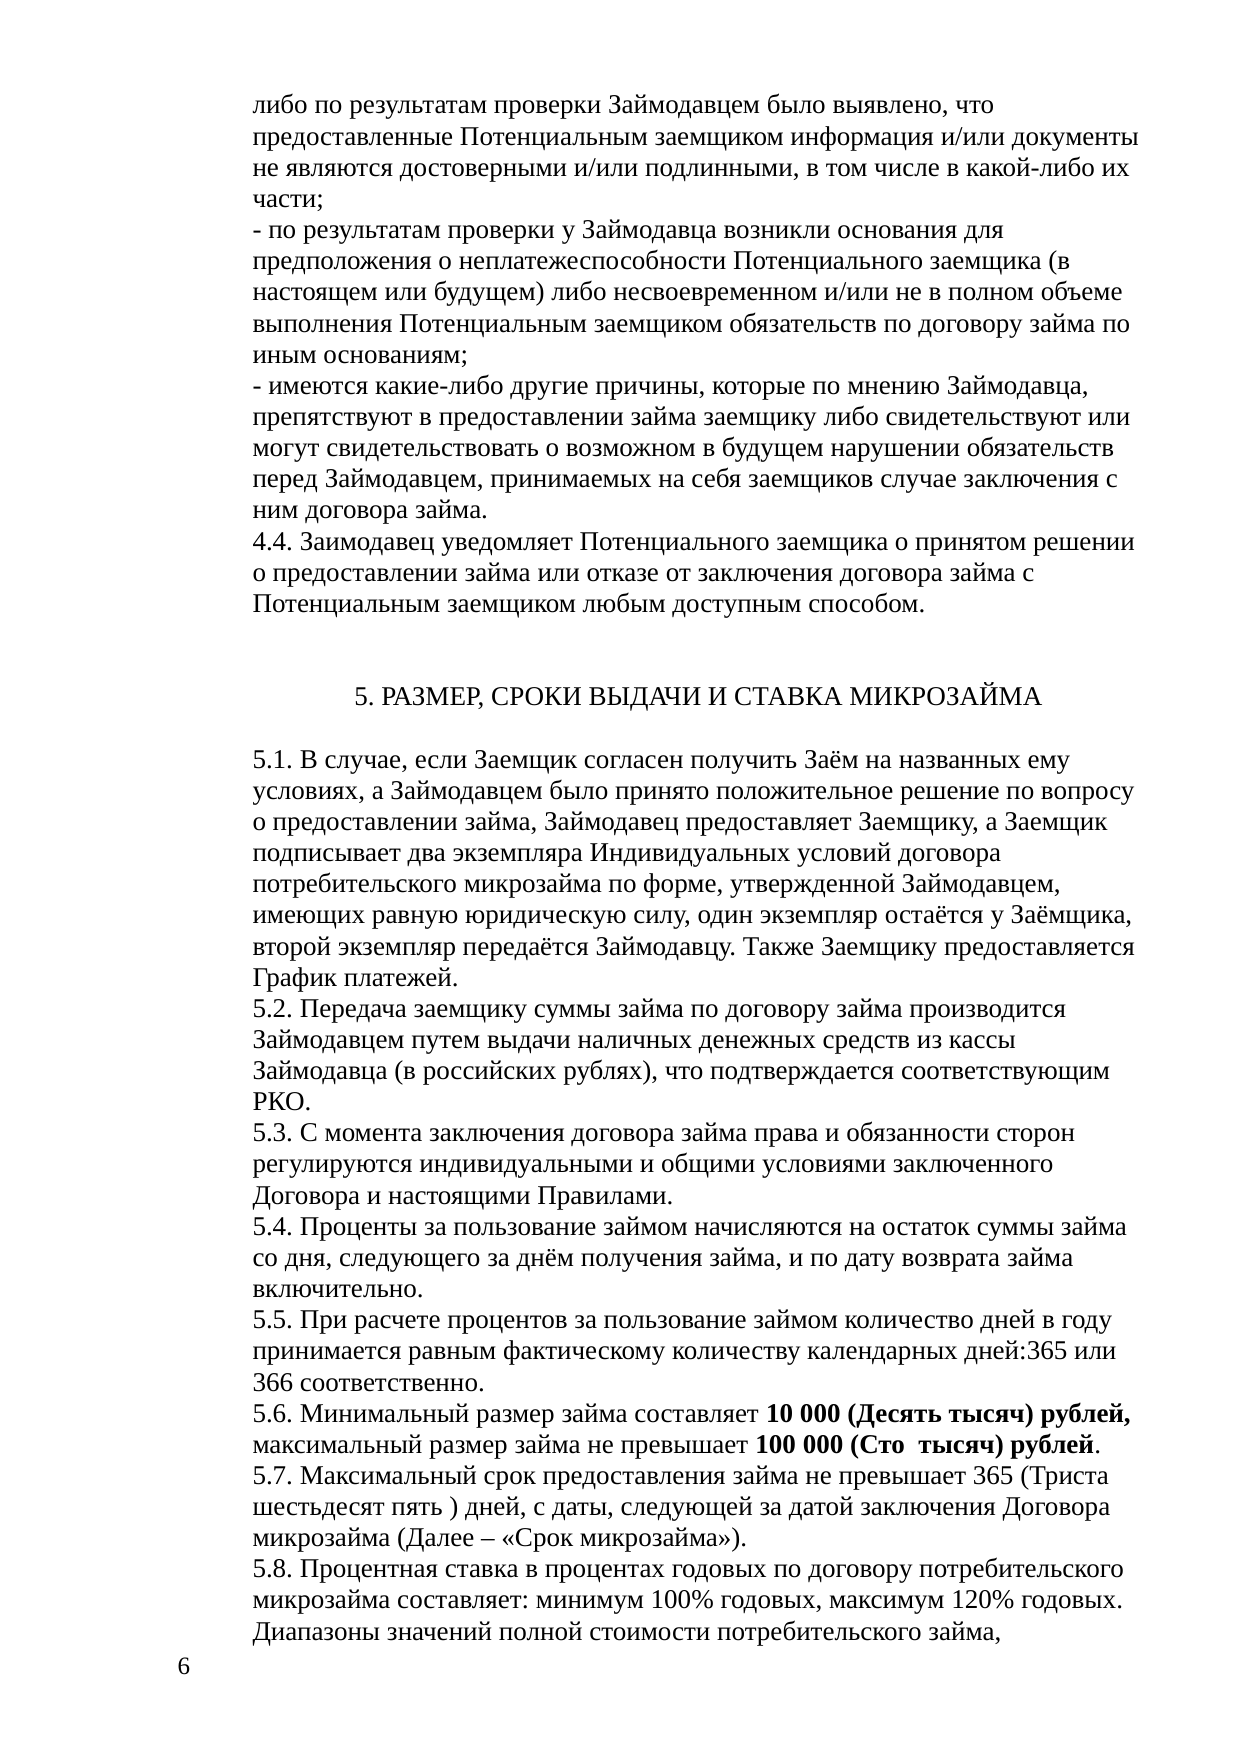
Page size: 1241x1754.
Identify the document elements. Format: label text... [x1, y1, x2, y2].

list 5.1. В случае, если Заемщик согласен получить Заём на названных ему условиях, а Займодавцем было принято положительное решение по вопросу о предоставлении займа, Займодавец предоставляет Заемщику, а Заемщик подписывает два экземпляра Индивидуальных условий договора потребительского микрозайма по форме, утвержденной Займодавцем, имеющих равную юридическую силу, один экземпляр остаётся у Заёмщика, второй экземпляр передаётся Займодавцу. Также Заемщику предоставляется График платежей. 5.2. Передача заемщику суммы займа по договору займа производится Займодавцем путем выдачи наличных денежных средств из кассы Займодавца (в российских рублях), что подтверждается соответствующим РКО. 5.3. С момента заключения договора займа права и обязанности сторон регулируются индивидуальными и общими условиями заключенного Договора и настоящими Правилами. 5.4. Проценты за пользование займом начисляются на остаток суммы займа со дня, следующего за днём получения займа, и по дату возврата займа включительно. 5.5. При расчете процентов за пользование займом количество дней в году принимается равным фактическому количеству календарных дней:365 или 366 соответственно. 5.6. Минимальный размер займа составляет 10 000 (Десять тысяч) рублей, максимальный размер займа не превышает 100 000 (Сто тысяч) рублей. 5.7. Максимальный срок предоставления займа не превышает 365 (Триста шестьдесят пять ) дней, с даты, следующей за датой заключения Договора микрозайма (Далее – «Срок микрозайма»). 5.8. Процентная ставка в процентах годовых по договору потребительского микрозайма составляет: минимум 100% годовых, максимум 120% годовых. Диапазоны значений полной стоимости потребительского займа, [215, 712, 1152, 1646]
list либо по результатам проверки Займодавцем было выявлено, что предоставленные Потенциальным заемщиком информация и/или документы не являются достоверными и/или подлинными, в том числе в какой-либо их части; - по результатам проверки у Займодавца возникли основания для предположения о неплатежеспособности Потенциального заемщика (в настоящем или будущем) либо несвоевременном и/или не в полном объеме выполнения Потенциальным заемщиком обязательств по договору займа по иным основаниям; - имеются какие-либо другие причины, которые по мнению Займодавца, препятствуют в предоставлении займа заемщику либо свидетельствуют или могут свидетельствовать о возможном в будущем нарушении обязательств перед Займодавцем, принимаемых на себя заемщиков случае заключения с ним договора займа. 4.4. Заимодавец уведомляет Потенциального заемщика о принятом решении о предоставлении займа или отказе от заключения договора займа с Потенциальным заемщиком любым доступным способом. [215, 89, 1152, 649]
list 5. РАЗМЕР, СРОКИ ВЫДАЧИ И СТАВКА МИКРОЗАЙМА [215, 649, 1152, 712]
